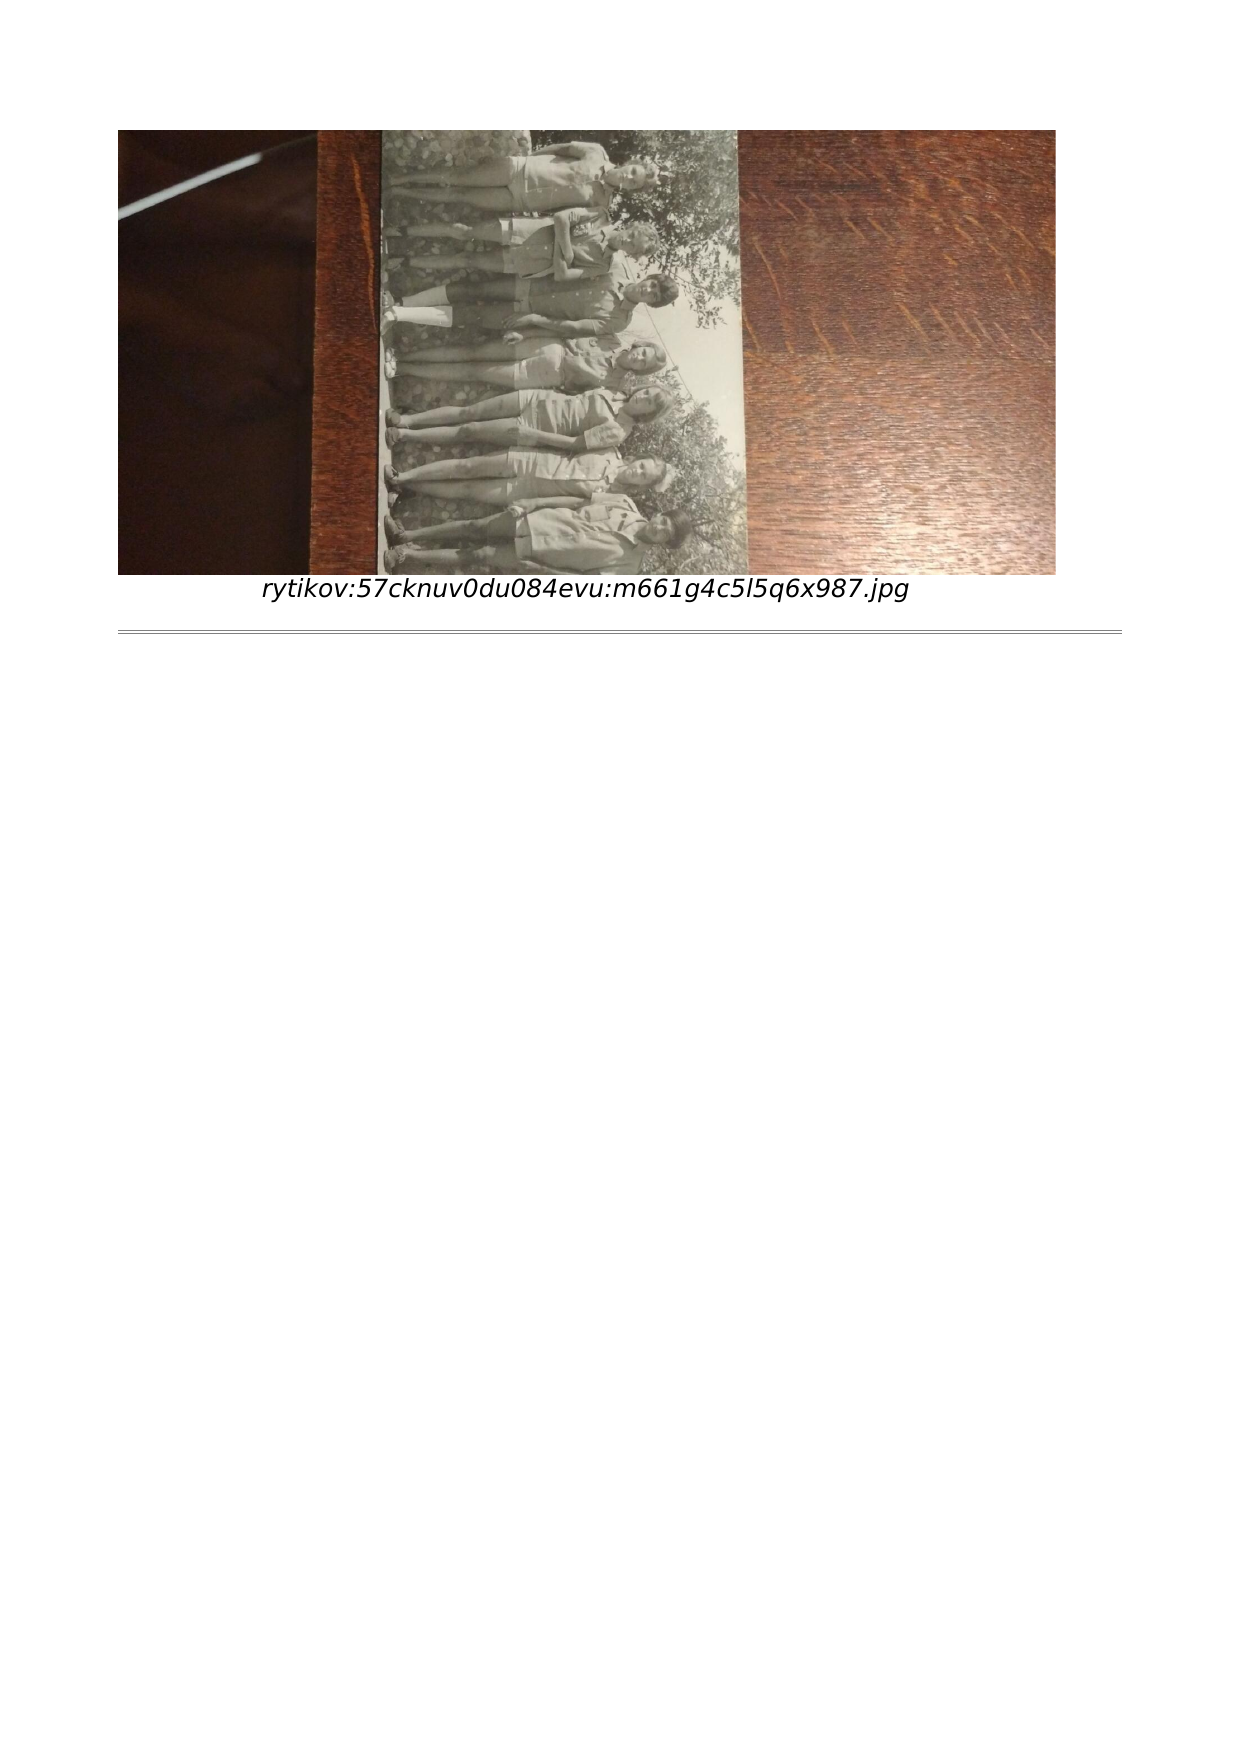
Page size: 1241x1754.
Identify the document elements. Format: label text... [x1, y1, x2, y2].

picture [118, 130, 1056, 575]
text rytikov:57cknuv0du084evu:m661g4c5l5q6x987.jpg [118, 575, 1056, 603]
